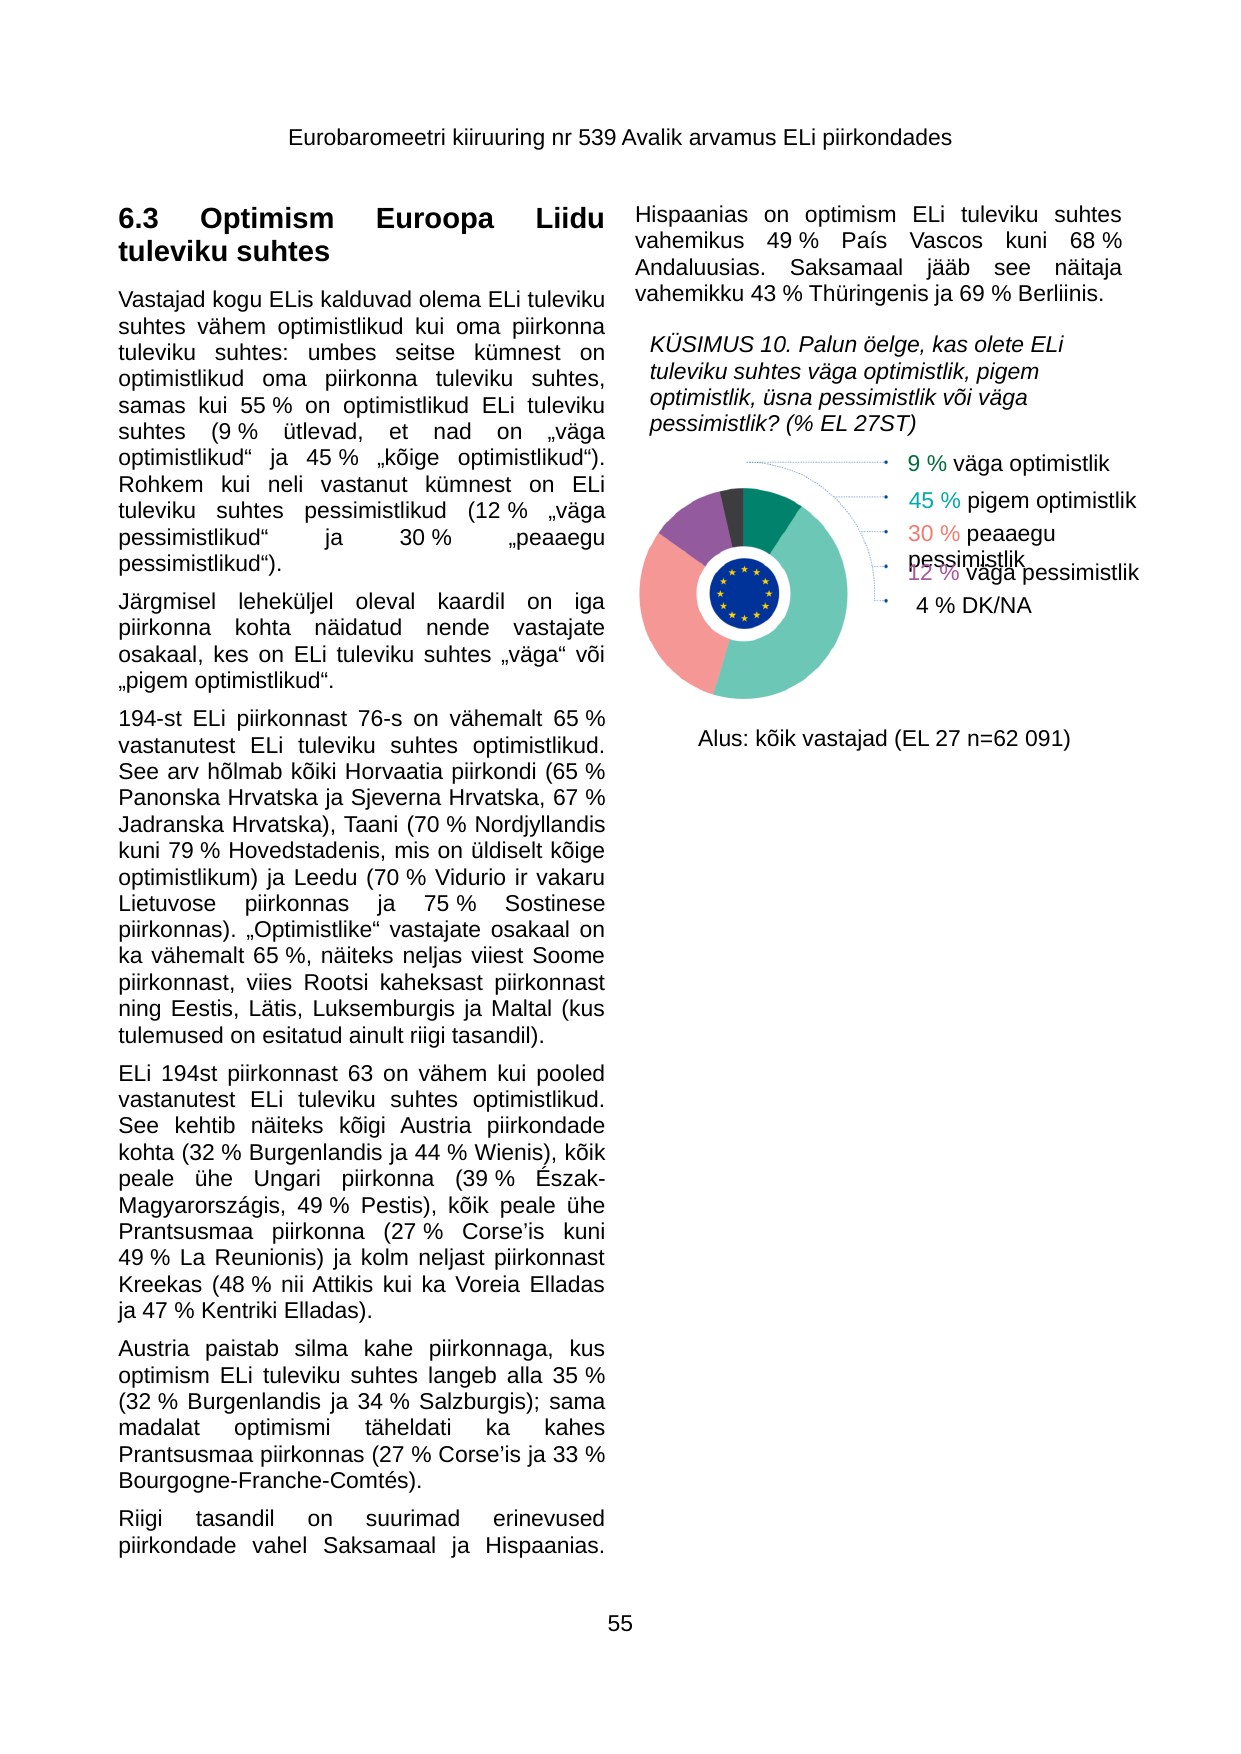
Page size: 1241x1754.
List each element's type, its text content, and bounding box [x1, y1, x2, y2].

text ELi 194st piirkonnast 63 on vähem kui pooled vastanutest ELi tuleviku suhtes optimistlikud. See kehtib näiteks kõigi Austria piirkondade kohta (32 % Burgenlandis ja 44 % Wienis), kõik peale ühe Ungari piirkonna (39 % Észak-Magyarországis, 49 % Pestis), kõik peale ühe Prantsusmaa piirkonna (27 % Corse’is kuni 49 % La Reunionis) ja kolm neljast piirkonnast Kreekas (48 % nii Attikis kui ka Voreia Elladas ja 47 % Kentriki Elladas). [118, 1060, 605, 1323]
text Riigi tasandil on suurimad erinevused piirkondade vahel Saksamaal ja Hispaanias. [118, 1505, 605, 1558]
text Austria paistab silma kahe piirkonnaga, kus optimism ELi tuleviku suhtes langeb alla 35 % (32 % Burgenlandis ja 34 % Salzburgis); sama madalat optimismi täheldati ka kahes Prantsusmaa piirkonnas (27 % Corse’is ja 33 % Bourgogne-Franche-Comtés). [118, 1335, 605, 1493]
text Vastajad kogu ELis kalduvad olema ELi tuleviku suhtes vähem optimistlikud kui oma piirkonna tuleviku suhtes: umbes seitse kümnest on optimistlikud oma piirkonna tuleviku suhtes, samas kui 55 % on optimistlikud ELi tuleviku suhtes (9 % ütlevad, et nad on „väga optimistlikud“ ja 45 % „kõige optimistlikud“). Rohkem kui neli vastanut kümnest on ELi tuleviku suhtes pessimistlikud (12 % „väga pessimistlikud“ ja 30 % „peaaegu pessimistlikud“). [118, 286, 605, 576]
subtitle 6.3 Optimism Euroopa Liidu tuleviku suhtes [118, 201, 605, 268]
text Hispaanias on optimism ELi tuleviku suhtes vahemikus 49 % País Vascos kuni 68 % Andaluusias. Saksamaal jääb see näitaja vahemikku 43 % Thüringenis ja 69 % Berliinis. [635, 201, 1122, 306]
text Järgmisel leheküljel oleval kaardil on iga piirkonna kohta näidatud nende vastajate osakaal, kes on ELi tuleviku suhtes „väga“ või „pigem optimistlikud“. [118, 588, 605, 693]
text 194-st ELi piirkonnast 76-s on vähemalt 65 % vastanutest ELi tuleviku suhtes optimistlikud. See arv hõlmab kõiki Horvaatia piirkondi (65 % Panonska Hrvatska ja Sjeverna Hrvatska, 67 % Jadranska Hrvatska), Taani (70 % Nordjyllandis kuni 79 % Hovedstadenis, mis on üldiselt kõige optimistlikum) ja Leedu (70 % Vidurio ir vakaru Lietuvose piirkonnas ja 75 % Sostinese piirkonnas). „Optimistlike“ vastajate osakaal on ka vähemalt 65 %, näiteks neljas viiest Soome piirkonnast, viies Rootsi kaheksast piirkonnast ning Eestis, Lätis, Luksemburgis ja Maltal (kus tulemused on esitatud ainult riigi tasandil). [118, 705, 605, 1048]
picture [634, 452, 899, 702]
